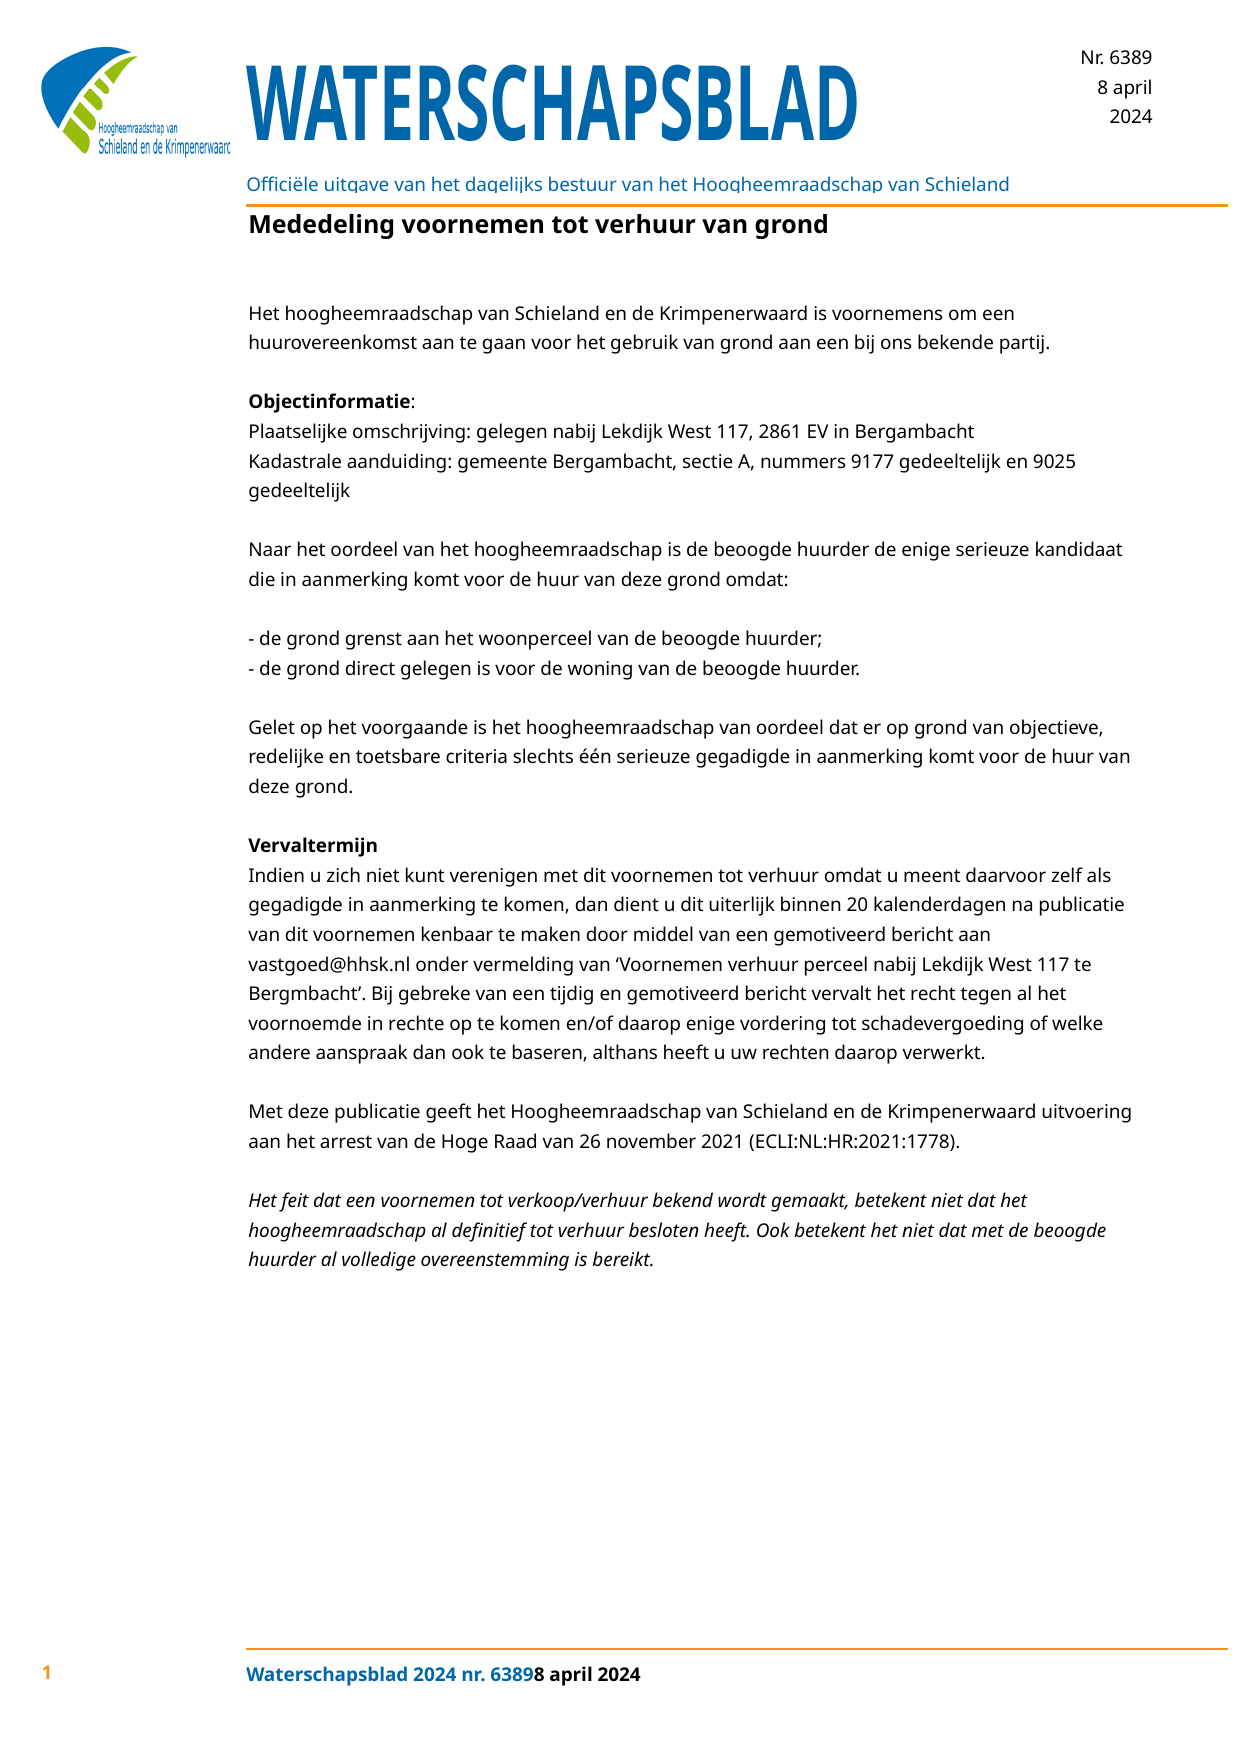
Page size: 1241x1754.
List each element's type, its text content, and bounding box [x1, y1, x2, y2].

text Gelet op het voorgaande is het hoogheemraadschap van oordeel dat er op grond van objectieve, redelijke en toetsbare criteria slechts één serieuze gegadigde in aanmerking komt voor de huur van deze grond. [248, 714, 1152, 799]
text Objectinformatie: [248, 389, 1152, 414]
picture [41, 47, 231, 172]
text Met deze publicatie geeft het Hoogheemraadschap van Schieland en de Krimpenerwaard uitvoering aan het arrest van de Hoge Raad van 26 november 2021 (ECLI:NL:HR:2021:1778). [248, 1099, 1152, 1154]
text Naar het oordeel van het hoogheemraadschap is de beoogde huurder de enige serieuze kandidaat die in aanmerking komt voor de huur van deze grond omdat: [248, 537, 1152, 592]
text Kadastrale aanduiding: gemeente Bergambacht, sectie A, nummers 9177 gedeeltelijk en 9025 gedeeltelijk [248, 448, 1152, 503]
text - de grond grenst aan het woonperceel van de beoogde huurder; [248, 625, 1152, 651]
text Indien u zich niet kunt verenigen met dit voornemen tot verhuur omdat u meent daarvoor zelf als gegadigde in aanmerking te komen, dan dient u dit uiterlijk binnen 20 kalenderdagen na publicatie van dit voornemen kenbaar te maken door middel van een gemotiveerd bericht aan vastgoed@hhsk.nl onder vermelding van ‘Voornemen verhuur perceel nabij Lekdijk West 117 te Bergmbacht’. Bij gebreke van een tijdig en gemotiveerd bericht vervalt het recht tegen al het voornoemde in rechte op te komen en/of daarop enige vordering tot schadevergoeding of welke andere aanspraak dan ook te baseren, althans heeft u uw rechten daarop verwerkt. [248, 862, 1152, 1065]
text Het hoogheemraadschap van Schieland en de Krimpenerwaard is voornemens om een huurovereenkomst aan te gaan voor het gebruik van grond aan een bij ons bekende partij. [248, 300, 1152, 355]
text Vervaltermijn [248, 832, 1152, 858]
text Plaatselijke omschrijving: gelegen nabij Lekdijk West 117, 2861 EV in Bergambacht [248, 418, 1152, 444]
text Het feit dat een voornemen tot verkoop/verhuur bekend wordt gemaakt, betekent niet dat het hoogheemraadschap al definitief tot verhuur besloten heeft. Ook betekent het niet dat met de beoogde huurder al volledige overeenstemming is bereikt. [248, 1187, 1152, 1272]
text - de grond direct gelegen is voor de woning van de beoogde huurder. [248, 655, 1152, 681]
text Mededeling voornemen tot verhuur van grond [248, 207, 1152, 241]
